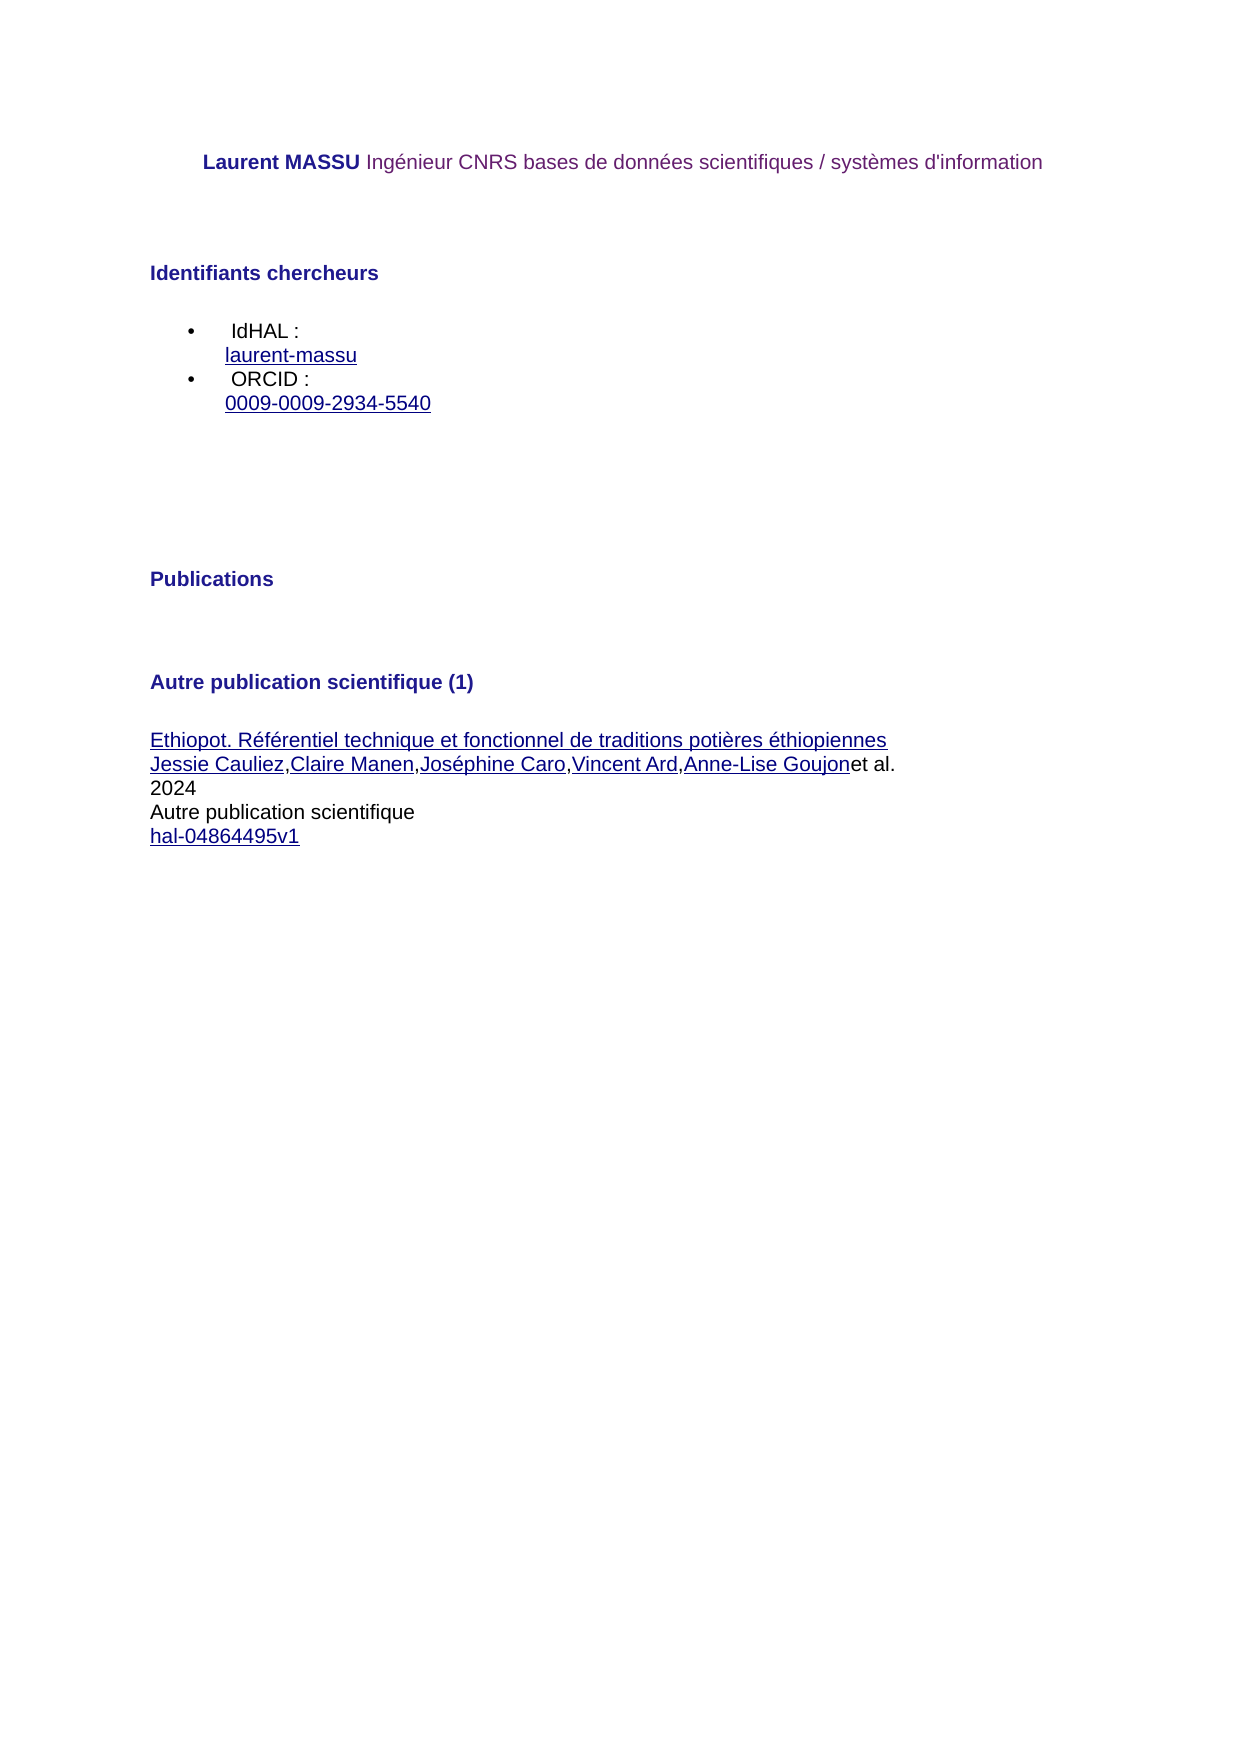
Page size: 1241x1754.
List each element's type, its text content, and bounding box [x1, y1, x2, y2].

subtitle Laurent MASSU Ingénieur CNRS bases de données scientifiques / systèmes d'information [150, 150, 1090, 174]
list 0009-0009-2934-5540 [187, 391, 1090, 414]
subtitle Identifiants chercheurs [150, 260, 1090, 284]
list ORCID : [187, 367, 1090, 391]
list IdHAL : [187, 319, 1090, 343]
table_header Ethiopot. Référentiel technique et fonctionnel de traditions potières éthiopiennes Jessie Cauliez,Claire Manen,Joséphine Caro,Vincent Ard,Anne-Lise Goujonet al. 2024 Autre publication scientifique hal-04864495v1 [150, 728, 1090, 848]
subtitle Autre publication scientifique (1) [150, 670, 1090, 694]
list laurent-massu [187, 343, 1090, 367]
subtitle Publications [150, 567, 1090, 591]
